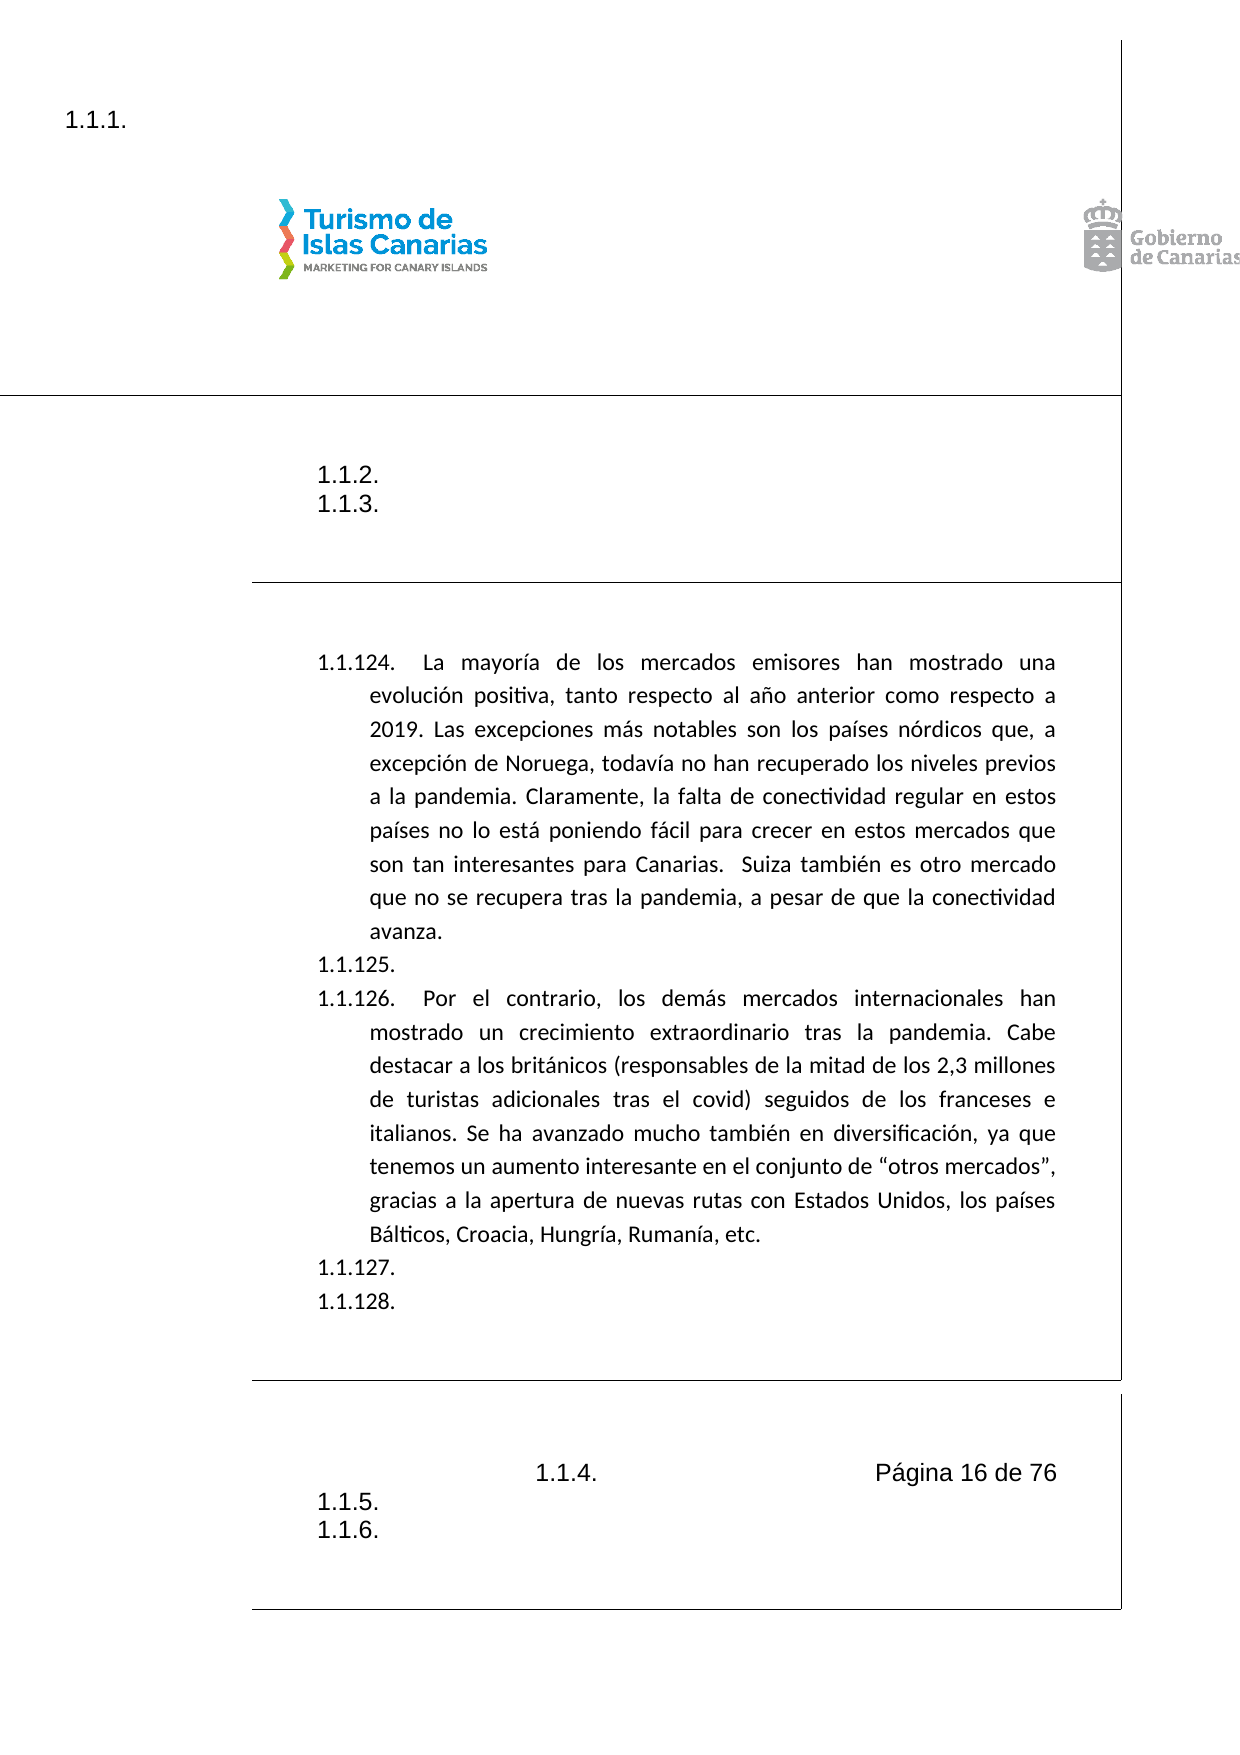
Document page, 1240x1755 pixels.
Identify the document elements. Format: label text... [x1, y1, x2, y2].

subtitle Por el contrario, los demás mercados internacionales han mostrado un crecimiento extraordinario tras la pandemia. Cabe destacar a los británicos (responsables de la mitad de los 2,3 millones de turistas adicionales tras el covid) seguidos de los franceses e italianos. Se ha avanzado mucho también en diversificación, ya que tenemos un aumento interesante en el conjunto de “otros mercados”, gracias a la apertura de nuevas rutas con Estados Unidos, los países Bálticos, Croacia, Hungría, Rumanía, etc. [252, 919, 1121, 1248]
subtitle La mayoría de los mercados emisores han mostrado una evolución positiva, tanto respecto al año anterior como respecto a 2019. Las excepciones más notables son los países nórdicos que, a excepción de Noruega, todavía no han recuperado los niveles previos a la pandemia. Claramente, la falta de conectividad regular en estos países no lo está poniendo fácil para crecer en estos mercados que son tan interesantes para Canarias. Suiza también es otro mercado que no se recupera tras la pandemia, a pesar de que la conectividad avanza. [252, 582, 1121, 919]
